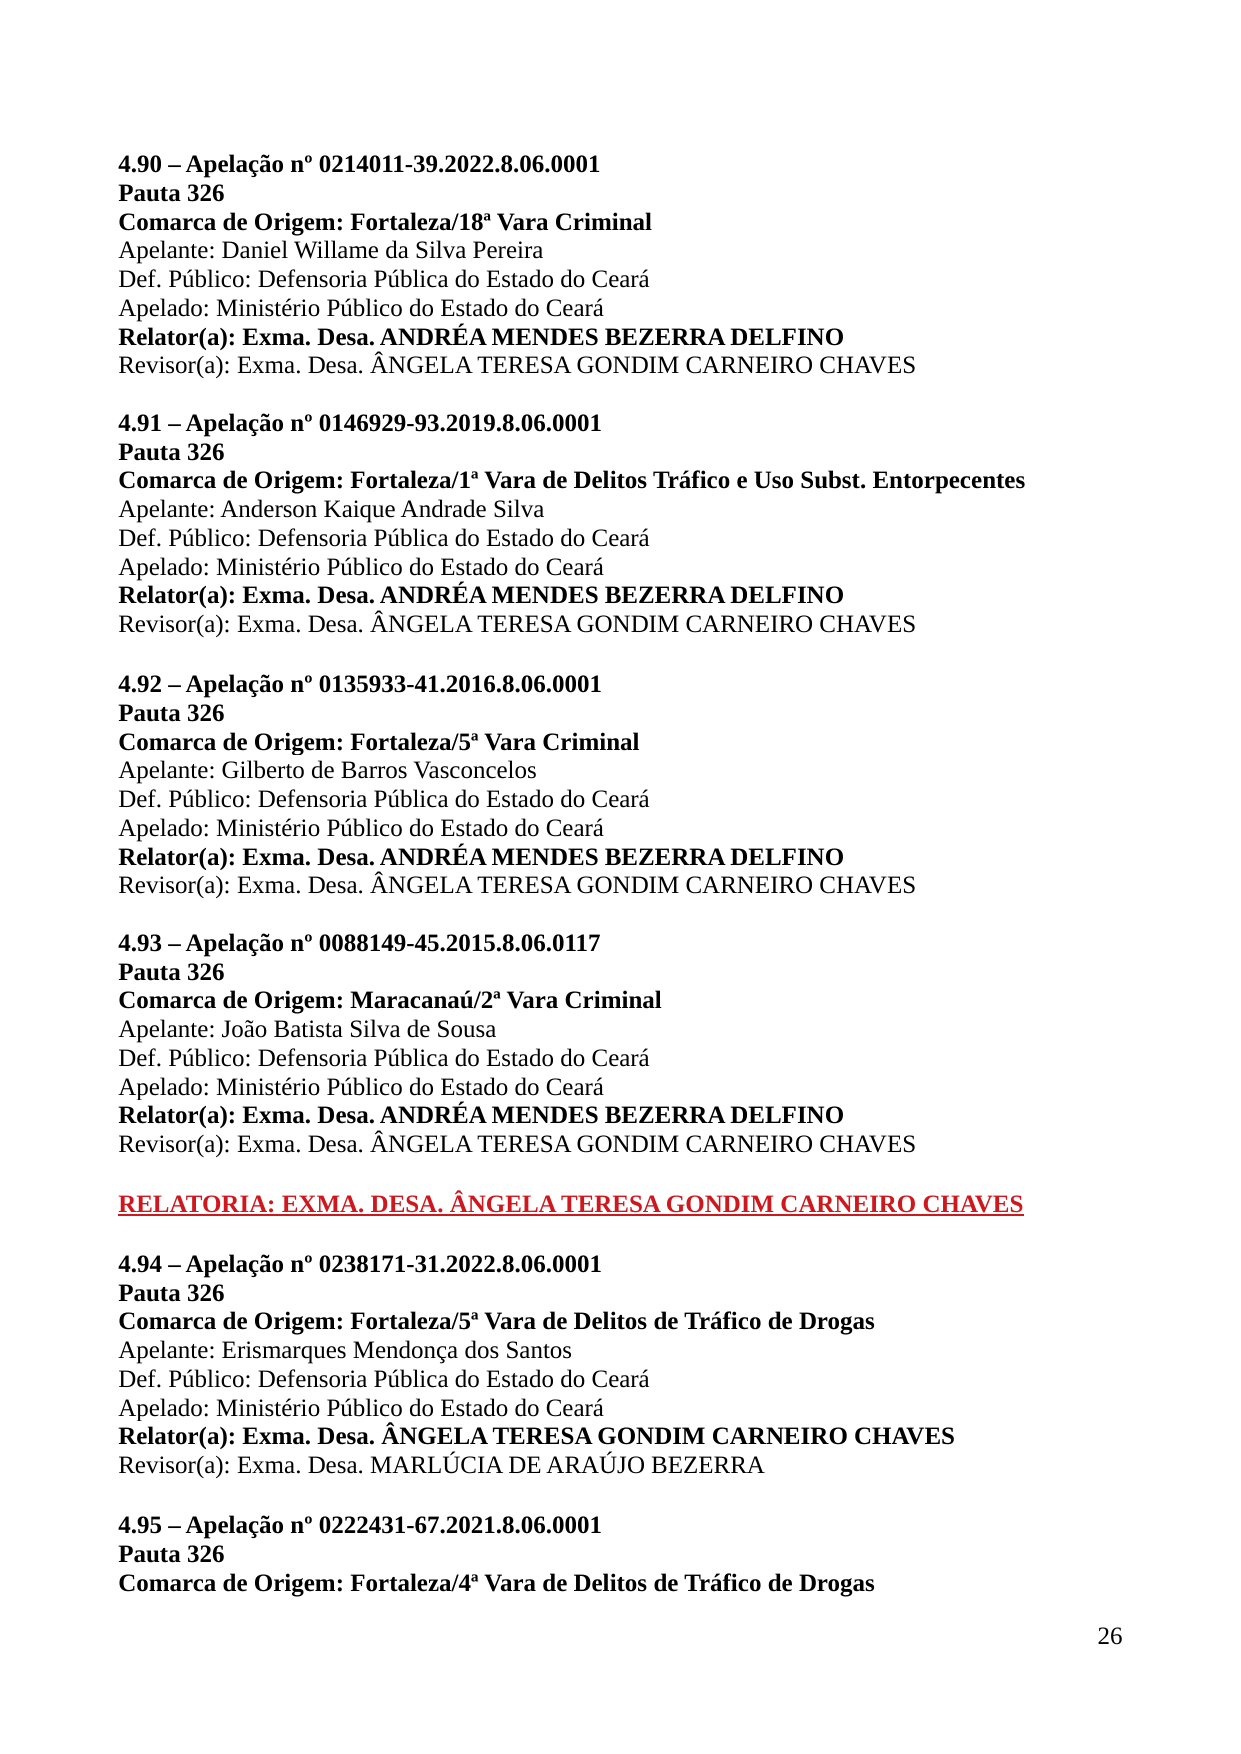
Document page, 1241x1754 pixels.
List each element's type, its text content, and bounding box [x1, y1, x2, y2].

text 4.92 – Apelação nº 0135933-41.2016.8.06.0001 [118, 669, 1122, 698]
text Revisor(a): Exma. Desa. ÂNGELA TERESA GONDIM CARNEIRO CHAVES [118, 1129, 1122, 1158]
text Apelante: Anderson Kaique Andrade Silva [118, 494, 1122, 523]
text Def. Público: Defensoria Pública do Estado do Ceará [118, 1364, 1122, 1393]
text Apelado: Ministério Público do Estado do Ceará [118, 552, 1122, 581]
text Comarca de Origem: Fortaleza/18ª Vara Criminal [118, 207, 1122, 236]
text Relator(a): Exma. Desa. ANDRÉA MENDES BEZERRA DELFINO [118, 581, 1122, 609]
text Relator(a): Exma. Desa. ANDRÉA MENDES BEZERRA DELFINO [118, 322, 1122, 351]
text Def. Público: Defensoria Pública do Estado do Ceará [118, 264, 1122, 293]
text Revisor(a): Exma. Desa. ÂNGELA TERESA GONDIM CARNEIRO CHAVES [118, 609, 1122, 638]
text Pauta 326 [118, 1278, 1122, 1306]
text Apelado: Ministério Público do Estado do Ceará [118, 1393, 1122, 1421]
text Pauta 326 [118, 698, 1122, 727]
text Pauta 326 [118, 1539, 1122, 1568]
text Comarca de Origem: Maracanaú/2ª Vara Criminal [118, 985, 1122, 1014]
text 4.95 – Apelação nº 0222431-67.2021.8.06.0001 [118, 1510, 1122, 1539]
text Pauta 326 [118, 178, 1122, 207]
text Apelado: Ministério Público do Estado do Ceará [118, 293, 1122, 322]
text 4.90 – Apelação nº 0214011-39.2022.8.06.0001 [118, 149, 1122, 178]
text Comarca de Origem: Fortaleza/4ª Vara de Delitos de Tráfico de Drogas [118, 1568, 1122, 1596]
text 4.93 – Apelação nº 0088149-45.2015.8.06.0117 [118, 928, 1122, 957]
text Revisor(a): Exma. Desa. MARLÚCIA DE ARAÚJO BEZERRA [118, 1450, 1122, 1479]
text Revisor(a): Exma. Desa. ÂNGELA TERESA GONDIM CARNEIRO CHAVES [118, 870, 1122, 899]
text Comarca de Origem: Fortaleza/1ª Vara de Delitos Tráfico e Uso Subst. Entorpecentes [118, 466, 1122, 494]
text Apelado: Ministério Público do Estado do Ceará [118, 813, 1122, 842]
text Def. Público: Defensoria Pública do Estado do Ceará [118, 784, 1122, 813]
text Apelante: Erismarques Mendonça dos Santos [118, 1335, 1122, 1364]
text Revisor(a): Exma. Desa. ÂNGELA TERESA GONDIM CARNEIRO CHAVES [118, 351, 1122, 379]
text Def. Público: Defensoria Pública do Estado do Ceará [118, 1043, 1122, 1072]
text 4.91 – Apelação nº 0146929-93.2019.8.06.0001 [118, 408, 1122, 437]
text Relator(a): Exma. Desa. ÂNGELA TERESA GONDIM CARNEIRO CHAVES [118, 1421, 1122, 1450]
text Apelante: João Batista Silva de Sousa [118, 1014, 1122, 1043]
text Relator(a): Exma. Desa. ANDRÉA MENDES BEZERRA DELFINO [118, 1100, 1122, 1129]
text Relator(a): Exma. Desa. ANDRÉA MENDES BEZERRA DELFINO [118, 842, 1122, 870]
text RELATORIA: EXMA. DESA. ÂNGELA TERESA GONDIM CARNEIRO CHAVES [118, 1189, 1122, 1218]
text Pauta 326 [118, 437, 1122, 466]
text Comarca de Origem: Fortaleza/5ª Vara Criminal [118, 727, 1122, 755]
text Apelado: Ministério Público do Estado do Ceará [118, 1072, 1122, 1100]
text Pauta 326 [118, 957, 1122, 985]
text 4.94 – Apelação nº 0238171-31.2022.8.06.0001 [118, 1249, 1122, 1278]
text Comarca de Origem: Fortaleza/5ª Vara de Delitos de Tráfico de Drogas [118, 1306, 1122, 1335]
text Apelante: Gilberto de Barros Vasconcelos [118, 755, 1122, 784]
text Def. Público: Defensoria Pública do Estado do Ceará [118, 523, 1122, 552]
text Apelante: Daniel Willame da Silva Pereira [118, 236, 1122, 264]
